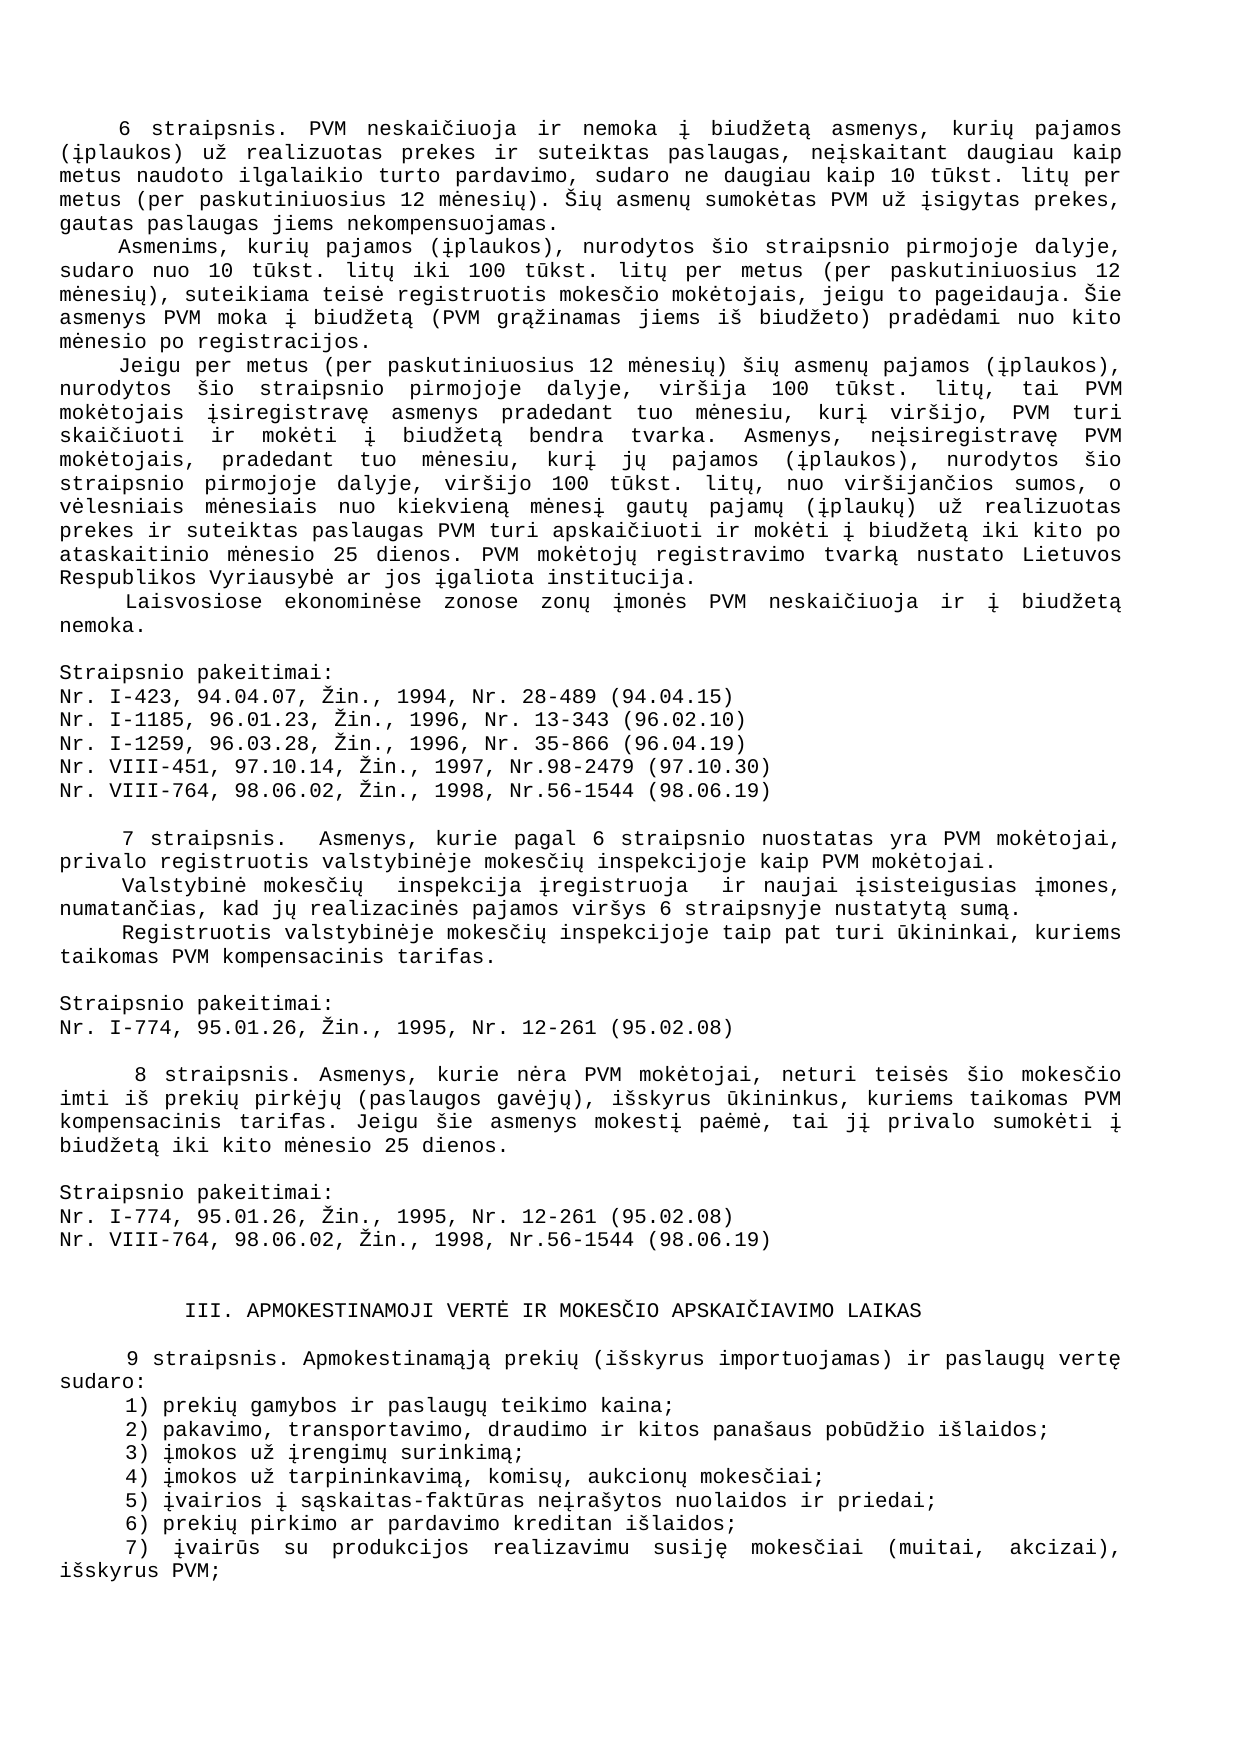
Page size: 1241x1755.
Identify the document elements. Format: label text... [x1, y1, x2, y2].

text Nr. I-774, 95.01.26, Žin., 1995, Nr. 12-261 (95.02.08) [59, 1017, 1122, 1040]
text Asmenims, kurių pajamos (įplaukos), nurodytos šio straipsnio pirmojoje dalyje, sudaro nuo 10 tūkst. litų iki 100 tūkst. litų per metus (per paskutiniuosius 12 mėnesių), suteikiama teisė registruotis mokesčio mokėtojais, jeigu to pageidauja. Šie asmenys PVM moka į biudžetą (PVM grąžinamas jiems iš biudžeto) pradėdami nuo kito mėnesio po registracijos. [59, 236, 1122, 354]
text 9 straipsnis. Apmokestinamąją prekių (išskyrus importuojamas) ir paslaugų vertę sudaro: [59, 1348, 1122, 1395]
text 5) įvairios į sąskaitas-faktūras neįrašytos nuolaidos ir priedai; [59, 1489, 1122, 1513]
text III. APMOKESTINAMOJI VERTĖ IR MOKESČIO APSKAIČIAVIMO LAIKAS [59, 1300, 1122, 1324]
text Nr. VIII-764, 98.06.02, Žin., 1998, Nr.56-1544 (98.06.19) [59, 780, 1122, 804]
text Nr. I-1185, 96.01.23, Žin., 1996, Nr. 13-343 (96.02.10) [59, 709, 1122, 733]
text Nr. VIII-764, 98.06.02, Žin., 1998, Nr.56-1544 (98.06.19) [59, 1229, 1122, 1253]
text Nr. I-1259, 96.03.28, Žin., 1996, Nr. 35-866 (96.04.19) [59, 733, 1122, 757]
text 7) įvairūs su produkcijos realizavimu susiję mokesčiai (muitai, akcizai), išskyrus PVM; [59, 1537, 1122, 1584]
text Straipsnio pakeitimai: [59, 662, 1122, 686]
text Nr. I-774, 95.01.26, Žin., 1995, Nr. 12-261 (95.02.08) [59, 1206, 1122, 1229]
text Registruotis valstybinėje mokesčių inspekcijoje taip pat turi ūkininkai, kuriems taikomas PVM kompensacinis tarifas. [59, 922, 1122, 969]
text Valstybinė mokesčių inspekcija įregistruoja ir naujai įsisteigusias įmones, numatančias, kad jų realizacinės pajamos viršys 6 straipsnyje nustatytą sumą. [59, 875, 1122, 922]
text 2) pakavimo, transportavimo, draudimo ir kitos panašaus pobūdžio išlaidos; [59, 1419, 1122, 1442]
text Straipsnio pakeitimai: [59, 993, 1122, 1017]
text Nr. I-423, 94.04.07, Žin., 1994, Nr. 28-489 (94.04.15) [59, 686, 1122, 709]
text Straipsnio pakeitimai: [59, 1182, 1122, 1206]
text Jeigu per metus (per paskutiniuosius 12 mėnesių) šių asmenų pajamos (įplaukos), nurodytos šio straipsnio pirmojoje dalyje, viršija 100 tūkst. litų, tai PVM mokėtojais įsiregistravę asmenys pradedant tuo mėnesiu, kurį viršijo, PVM turi skaičiuoti ir mokėti į biudžetą bendra tvarka. Asmenys, neįsiregistravę PVM mokėtojais, pradedant tuo mėnesiu, kurį jų pajamos (įplaukos), nurodytos šio straipsnio pirmojoje dalyje, viršijo 100 tūkst. litų, nuo viršijančios sumos, o vėlesniais mėnesiais nuo kiekvieną mėnesį gautų pajamų (įplaukų) už realizuotas prekes ir suteiktas paslaugas PVM turi apskaičiuoti ir mokėti į biudžetą iki kito po ataskaitinio mėnesio 25 dienos. PVM mokėtojų registravimo tvarką nustato Lietuvos Respublikos Vyriausybė ar jos įgaliota institucija. [59, 354, 1122, 591]
text 8 straipsnis. Asmenys, kurie nėra PVM mokėtojai, neturi teisės šio mokesčio imti iš prekių pirkėjų (paslaugos gavėjų), išskyrus ūkininkus, kuriems taikomas PVM kompensacinis tarifas. Jeigu šie asmenys mokestį paėmė, tai jį privalo sumokėti į biudžetą iki kito mėnesio 25 dienos. [59, 1064, 1122, 1158]
text Laisvosiose ekonominėse zonose zonų įmonės PVM neskaičiuoja ir į biudžetą nemoka. [59, 591, 1122, 638]
text 7 straipsnis. Asmenys, kurie pagal 6 straipsnio nuostatas yra PVM mokėtojai, privalo registruotis valstybinėje mokesčių inspekcijoje kaip PVM mokėtojai. [59, 827, 1122, 875]
text 4) įmokos už tarpininkavimą, komisų, aukcionų mokesčiai; [59, 1466, 1122, 1489]
text 1) prekių gamybos ir paslaugų teikimo kaina; [59, 1395, 1122, 1419]
text 3) įmokos už įrengimų surinkimą; [59, 1442, 1122, 1466]
text 6 straipsnis. PVM neskaičiuoja ir nemoka į biudžetą asmenys, kurių pajamos (įplaukos) už realizuotas prekes ir suteiktas paslaugas, neįskaitant daugiau kaip metus naudoto ilgalaikio turto pardavimo, sudaro ne daugiau kaip 10 tūkst. litų per metus (per paskutiniuosius 12 mėnesių). Šių asmenų sumokėtas PVM už įsigytas prekes, gautas paslaugas jiems nekompensuojamas. [59, 118, 1122, 236]
text Nr. VIII-451, 97.10.14, Žin., 1997, Nr.98-2479 (97.10.30) [59, 757, 1122, 780]
text 6) prekių pirkimo ar pardavimo kreditan išlaidos; [59, 1513, 1122, 1537]
